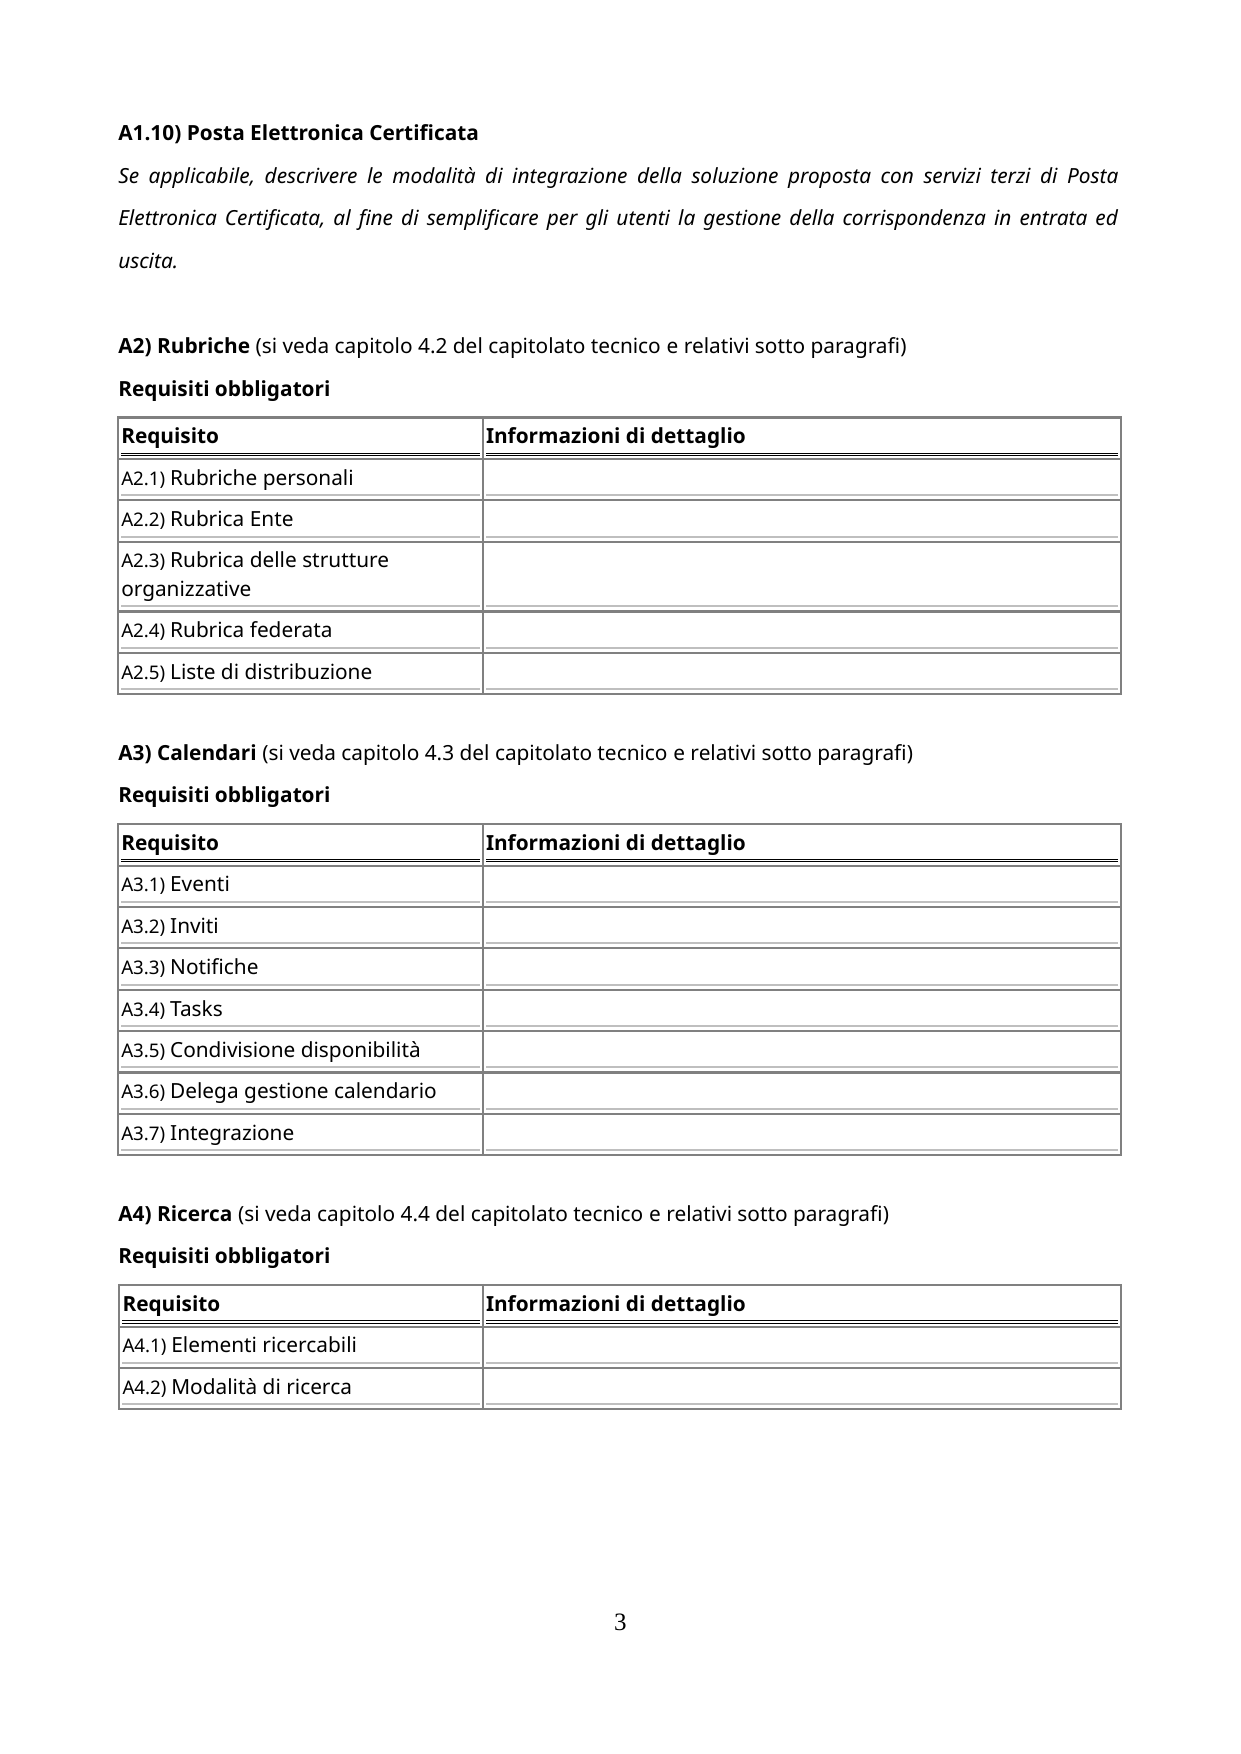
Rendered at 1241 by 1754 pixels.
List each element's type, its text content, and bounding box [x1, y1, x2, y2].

subtitle Requisiti obbligatori [118, 780, 1122, 809]
table_cell A3.7) Integrazione [119, 1115, 482, 1154]
table_cell A2.3) Rubrica delle strutture organizzative [119, 543, 482, 610]
table_cell [484, 613, 1120, 652]
table_cell A3.2) Inviti [119, 908, 482, 947]
table_cell [484, 991, 1120, 1030]
table_cell A3.3) Notifiche [119, 949, 482, 989]
text Se applicabile, descrivere le modalità di integrazione della soluzione proposta con servizi terzi di Posta Elettronica Certificata, al fine di semplificare per gli utenti la gestione della corrispondenza in entrata ed uscita. [118, 161, 1122, 274]
table_cell A2.1) Rubriche personali [119, 460, 482, 499]
table_header Informazioni di dettaglio [484, 419, 1120, 458]
table_header Requisito [119, 419, 482, 458]
table_cell A4.1) Elementi ricercabili [120, 1328, 482, 1367]
table_cell A3.1) Eventi [119, 867, 482, 906]
table_cell [484, 1328, 1120, 1367]
table_header Informazioni di dettaglio [484, 825, 1120, 864]
table_cell A3.5) Condivisione disponibilità [119, 1032, 482, 1071]
table_cell A3.4) Tasks [119, 991, 482, 1030]
table_cell A2.4) Rubrica federata [119, 613, 482, 652]
table_cell [484, 1369, 1120, 1408]
table_cell [484, 1115, 1120, 1154]
subtitle Requisiti obbligatori [118, 374, 1122, 402]
table_header Requisito [119, 825, 482, 864]
table_cell [484, 908, 1120, 947]
subtitle A1.10) Posta Elettronica Certificata [118, 118, 1122, 147]
subtitle Requisiti obbligatori [118, 1241, 1122, 1270]
table_cell [484, 949, 1120, 989]
table_cell [484, 1074, 1120, 1113]
table_cell A2.2) Rubrica Ente [119, 501, 482, 541]
table_header Informazioni di dettaglio [484, 1286, 1120, 1326]
table_header Requisito [120, 1286, 482, 1326]
table_cell A3.6) Delega gestione calendario [119, 1074, 482, 1113]
table_cell [484, 867, 1120, 906]
table_cell [484, 460, 1120, 499]
subtitle A3) Calendari (si veda capitolo 4.3 del capitolato tecnico e relativi sotto paragrafi) [118, 738, 1122, 766]
subtitle A4) Ricerca (si veda capitolo 4.4 del capitolato tecnico e relativi sotto paragrafi) [118, 1199, 1122, 1227]
table_cell [484, 654, 1120, 693]
table_cell [484, 543, 1120, 610]
table_cell [484, 1032, 1120, 1071]
table_cell [484, 501, 1120, 541]
table_cell A4.2) Modalità di ricerca [120, 1369, 482, 1408]
table_cell A2.5) Liste di distribuzione [119, 654, 482, 693]
subtitle A2) Rubriche (si veda capitolo 4.2 del capitolato tecnico e relativi sotto paragrafi) [118, 331, 1122, 359]
